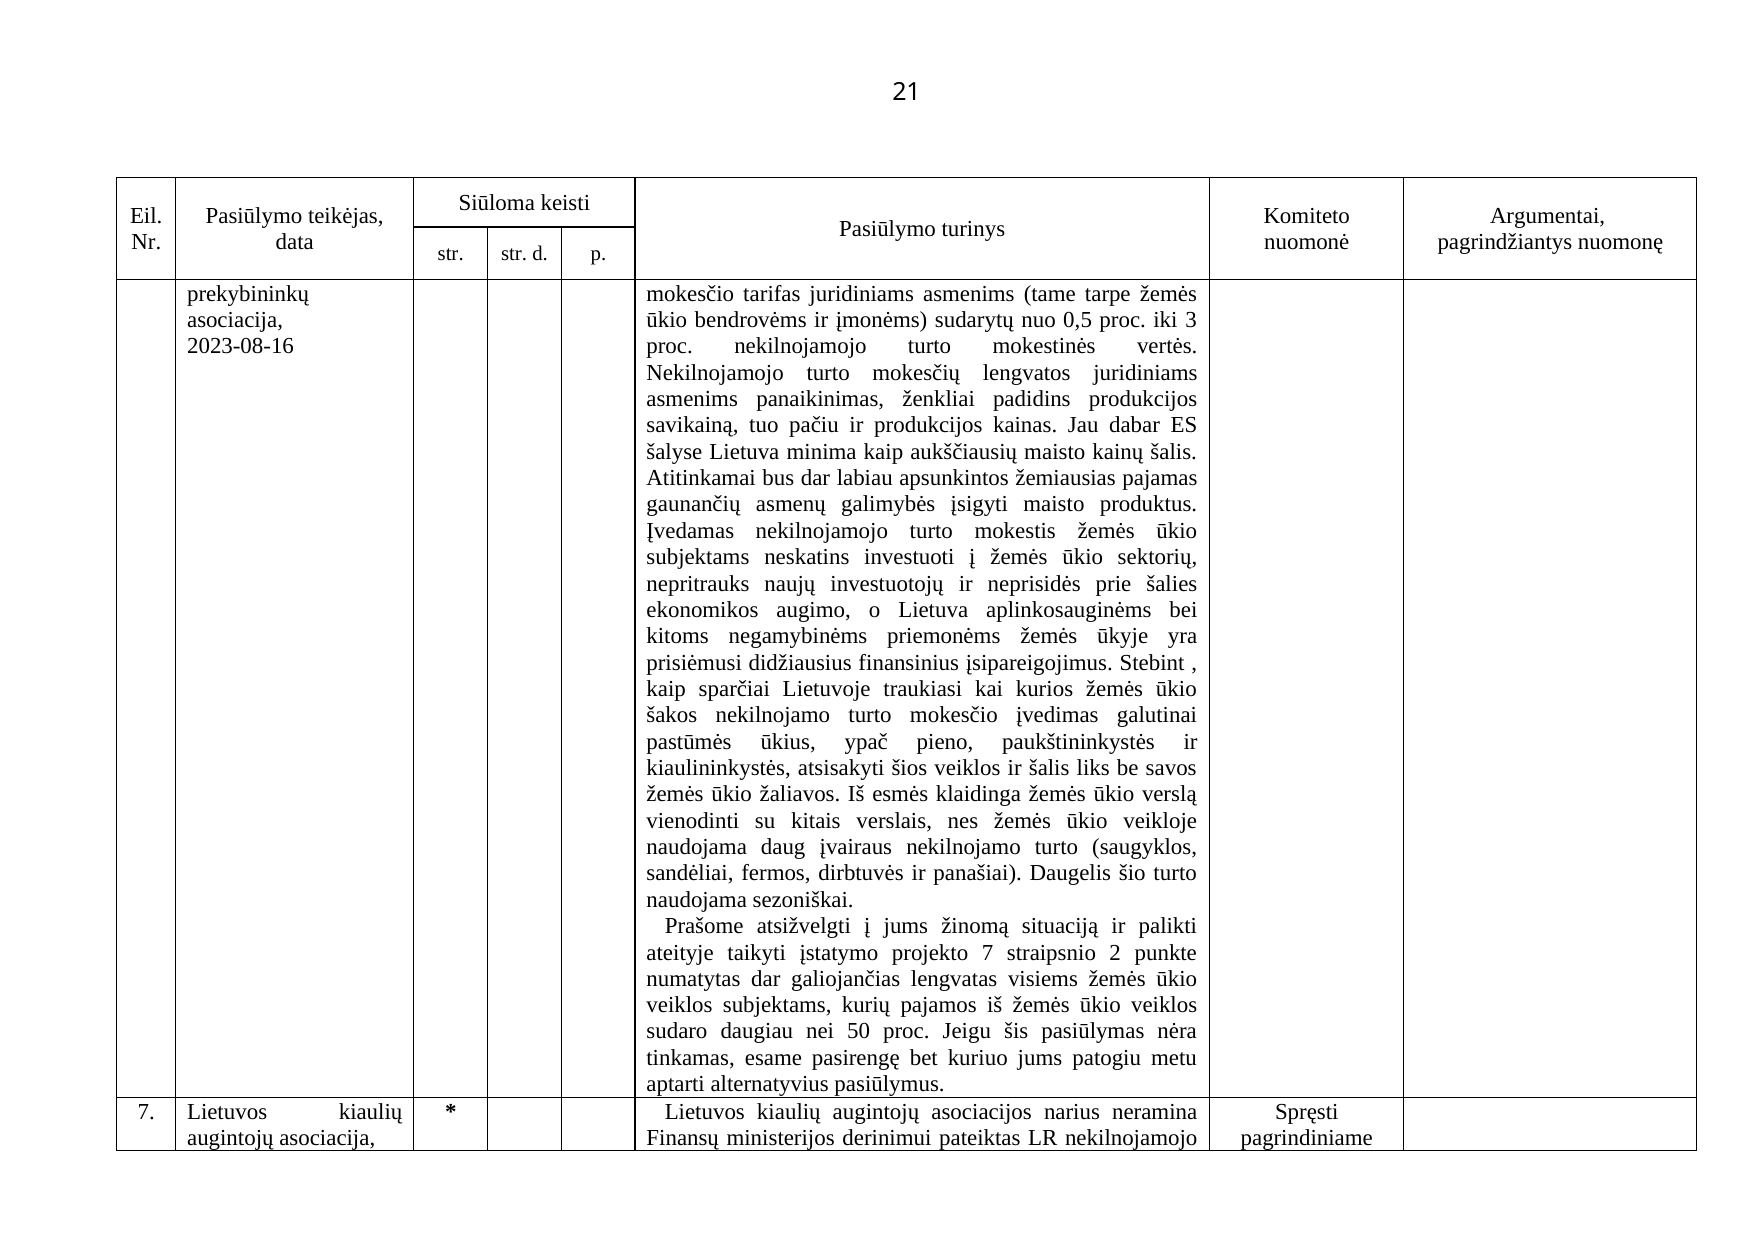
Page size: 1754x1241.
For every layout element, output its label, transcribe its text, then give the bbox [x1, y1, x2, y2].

table_cell p. [562, 228, 634, 279]
table_cell Lietuvos kiaulių augintojų asociacija, [176, 1098, 413, 1150]
table_cell [1210, 280, 1403, 1097]
table_cell * [414, 1098, 487, 1150]
table_header Pasiūlymo turinys [636, 178, 1209, 279]
table_header Pasiūlymo teikėjas, data [176, 178, 413, 279]
table_header Siūloma keisti [414, 178, 634, 226]
table_cell [414, 280, 487, 1097]
table_cell Spręsti pagrindiniame [1210, 1098, 1403, 1150]
table_cell 7. [117, 1098, 175, 1150]
table_cell [117, 280, 175, 1097]
table_cell mokesčio tarifas juridiniams asmenims (tame tarpe žemės ūkio bendrovėms ir įmonėms) sudarytų nuo 0,5 proc. iki 3 proc. nekilnojamojo turto mokestinės vertės. Nekilnojamojo turto mokesčių lengvatos juridiniams asmenims panaikinimas, ženkliai padidins produkcijos savikainą, tuo pačiu ir produkcijos kainas. Jau dabar ES šalyse Lietuva minima kaip aukščiausių maisto kainų šalis. Atitinkamai bus dar labiau apsunkintos žemiausias pajamas gaunančių asmenų galimybės įsigyti maisto produktus. Įvedamas nekilnojamojo turto mokestis žemės ūkio subjektams neskatins investuoti į žemės ūkio sektorių, nepritrauks naujų investuotojų ir neprisidės prie šalies ekonomikos augimo, o Lietuva aplinkosauginėms bei kitoms negamybinėms priemonėms žemės ūkyje yra prisiėmusi didžiausius finansinius įsipareigojimus. Stebint , kaip sparčiai Lietuvoje traukiasi kai kurios žemės ūkio šakos nekilnojamo turto mokesčio įvedimas galutinai pastūmės ūkius, ypač pieno, paukštininkystės ir kiaulininkystės, atsisakyti šios veiklos ir šalis liks be savos žemės ūkio žaliavos. Iš esmės klaidinga žemės ūkio verslą vienodinti su kitais verslais, nes žemės ūkio veikloje naudojama daug įvairaus nekilnojamo turto (saugyklos, sandėliai, fermos, dirbtuvės ir panašiai). Daugelis šio turto naudojama sezoniškai. Prašome atsižvelgti į jums žinomą situaciją ir palikti ateityje taikyti įstatymo projekto 7 straipsnio 2 punkte numatytas dar galiojančias lengvatas visiems žemės ūkio veiklos subjektams, kurių pajamos iš žemės ūkio veiklos sudaro daugiau nei 50 proc. Jeigu šis pasiūlymas nėra tinkamas, esame pasirengę bet kuriuo jums patogiu metu aptarti alternatyvius pasiūlymus. [636, 280, 1209, 1097]
table_cell [562, 280, 634, 1097]
table_header Komiteto nuomonė [1210, 178, 1403, 279]
table_header Eil. Nr. [117, 178, 175, 279]
table_cell prekybininkų asociacija, 2023-08-16 [176, 280, 413, 1097]
table_header Argumentai, pagrindžiantys nuomonę [1404, 178, 1696, 279]
table_cell str. d. [488, 228, 561, 279]
table_cell [488, 1098, 561, 1150]
table_cell [488, 280, 561, 1097]
table_cell Lietuvos kiaulių augintojų asociacijos narius neramina Finansų ministerijos derinimui pateiktas LR nekilnojamojo [636, 1098, 1209, 1150]
table_cell [562, 1098, 634, 1150]
table_cell [1404, 1098, 1696, 1150]
table_cell str. [414, 228, 487, 279]
table_cell [1404, 280, 1696, 1097]
